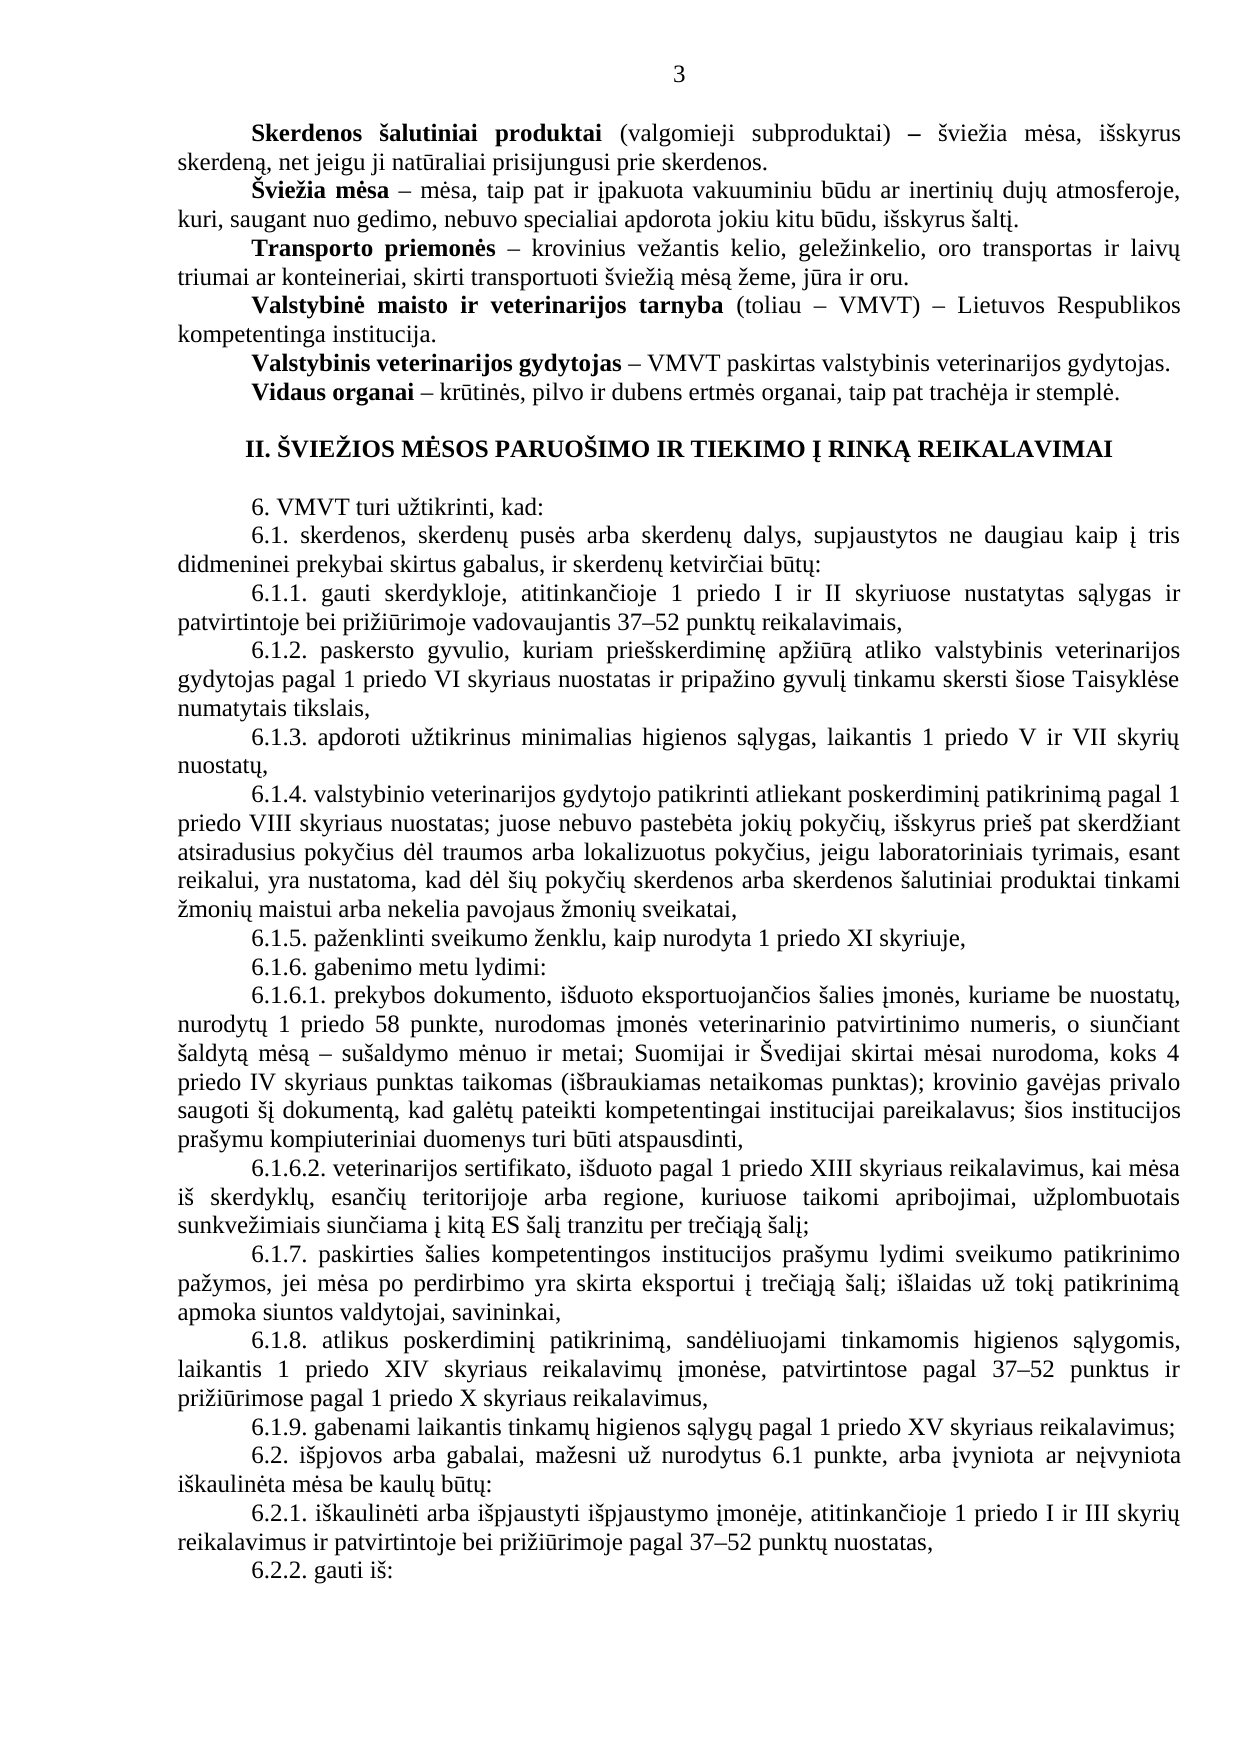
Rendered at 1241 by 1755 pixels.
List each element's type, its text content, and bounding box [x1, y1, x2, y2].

text 6.2.2. gauti iš: [177, 1556, 1181, 1584]
text II. ŠVIEŽIOS MĖSOS PARUOŠIMO IR TIEKIMO Į RINKĄ REIKALAVIMAI [177, 434, 1181, 463]
text 6.1.9. gabenami laikantis tinkamų higienos sąlygų pagal 1 priedo XV skyriaus reikalavimus; [177, 1412, 1181, 1441]
text 6.1. skerdenos, skerdenų pusės arba skerdenų dalys, supjaustytos ne daugiau kaip į tris didmeninei prekybai skirtus gabalus, ir skerdenų ketvirčiai būtų: [177, 521, 1181, 578]
text 6.1.1. gauti skerdykloje, atitinkančioje 1 priedo I ir II skyriuose nustatytas sąlygas ir patvirtintoje bei prižiūrimoje vadovaujantis 37–52 punktų reikalavimais, [177, 578, 1181, 636]
text 6.1.2. paskersto gyvulio, kuriam priešskerdiminę apžiūrą atliko valstybinis veterinarijos gydytojas pagal 1 priedo VI skyriaus nuostatas ir pripažino gyvulį tinkamu skersti šiose Taisyklėse numatytais tikslais, [177, 636, 1181, 722]
text Šviežia mėsa – mėsa, taip pat ir įpakuota vakuuminiu būdu ar inertinių dujų atmosferoje, kuri, saugant nuo gedimo, nebuvo specialiai apdorota jokiu kitu būdu, išskyrus šaltį. [177, 176, 1181, 233]
text 6.2.1. iškaulinėti arba išpjaustyti išpjaustymo įmonėje, atitinkančioje 1 priedo I ir III skyrių reikalavimus ir patvirtintoje bei prižiūrimoje pagal 37–52 punktų nuostatas, [177, 1498, 1181, 1556]
text Skerdenos šalutiniai produktai (valgomieji subproduktai) – šviežia mėsa, išskyrus skerdeną, net jeigu ji natūraliai prisijungusi prie skerdenos. [177, 118, 1181, 176]
text 6.1.6.1. prekybos dokumento, išduoto eksportuojančios šalies įmonės, kuriame be nuostatų, nurodytų 1 priedo 58 punkte, nurodomas įmonės veterinarinio patvirtinimo numeris, o siunčiant šaldytą mėsą – sušaldymo mėnuo ir metai; Suomijai ir Švedijai skirtai mėsai nurodoma, koks 4 priedo IV skyriaus punktas taikomas (išbraukiamas netaikomas punktas); krovinio gavėjas privalo saugoti šį dokumentą, kad galėtų pateikti kompetentingai institucijai pareikalavus; šios institucijos prašymu kompiuteriniai duomenys turi būti atspausdinti, [177, 981, 1181, 1153]
text Transporto priemonės – krovinius vežantis kelio, geležinkelio, oro transportas ir laivų triumai ar konteineriai, skirti transportuoti šviežią mėsą žeme, jūra ir oru. [177, 233, 1181, 291]
text 6.1.6. gabenimo metu lydimi: [177, 952, 1181, 981]
text 6.1.7. paskirties šalies kompetentingos institucijos prašymu lydimi sveikumo patikrinimo pažymos, jei mėsa po perdirbimo yra skirta eksportui į trečiąją šalį; išlaidas už tokį patikrinimą apmoka siuntos valdytojai, savininkai, [177, 1239, 1181, 1326]
text 6.1.8. atlikus poskerdiminį patikrinimą, sandėliuojami tinkamomis higienos sąlygomis, laikantis 1 priedo XIV skyriaus reikalavimų įmonėse, patvirtintose pagal 37–52 punktus ir prižiūrimose pagal 1 priedo X skyriaus reikalavimus, [177, 1326, 1181, 1412]
text Valstybinė maisto ir veterinarijos tarnyba (toliau – VMVT) – Lietuvos Respublikos kompetentinga institucija. [177, 291, 1181, 348]
text 6.1.6.2. veterinarijos sertifikato, išduoto pagal 1 priedo XIII skyriaus reikalavimus, kai mėsa iš skerdyklų, esančių teritorijoje arba regione, kuriuose taikomi apribojimai, užplombuotais sunkvežimiais siunčiama į kitą ES šalį tranzitu per trečiąją šalį; [177, 1153, 1181, 1239]
text 6.1.3. apdoroti užtikrinus minimalias higienos sąlygas, laikantis 1 priedo V ir VII skyrių nuostatų, [177, 722, 1181, 779]
text 6. VMVT turi užtikrinti, kad: [177, 492, 1181, 521]
text 6.1.4. valstybinio veterinarijos gydytojo patikrinti atliekant poskerdiminį patikrinimą pagal 1 priedo VIII skyriaus nuostatas; juose nebuvo pastebėta jokių pokyčių, išskyrus prieš pat skerdžiant atsiradusius pokyčius dėl traumos arba lokalizuotus pokyčius, jeigu laboratoriniais tyrimais, esant reikalui, yra nustatoma, kad dėl šių pokyčių skerdenos arba skerdenos šalutiniai produktai tinkami žmonių maistui arba nekelia pavojaus žmonių sveikatai, [177, 779, 1181, 923]
text Vidaus organai – krūtinės, pilvo ir dubens ertmės organai, taip pat trachėja ir stemplė. [177, 377, 1181, 406]
text Valstybinis veterinarijos gydytojas – VMVT paskirtas valstybinis veterinarijos gydytojas. [177, 348, 1181, 377]
text 6.1.5. paženklinti sveikumo ženklu, kaip nurodyta 1 priedo XI skyriuje, [177, 923, 1181, 952]
text 6.2. išpjovos arba gabalai, mažesni už nurodytus 6.1 punkte, arba įvyniota ar neįvyniota iškaulinėta mėsa be kaulų būtų: [177, 1441, 1181, 1498]
